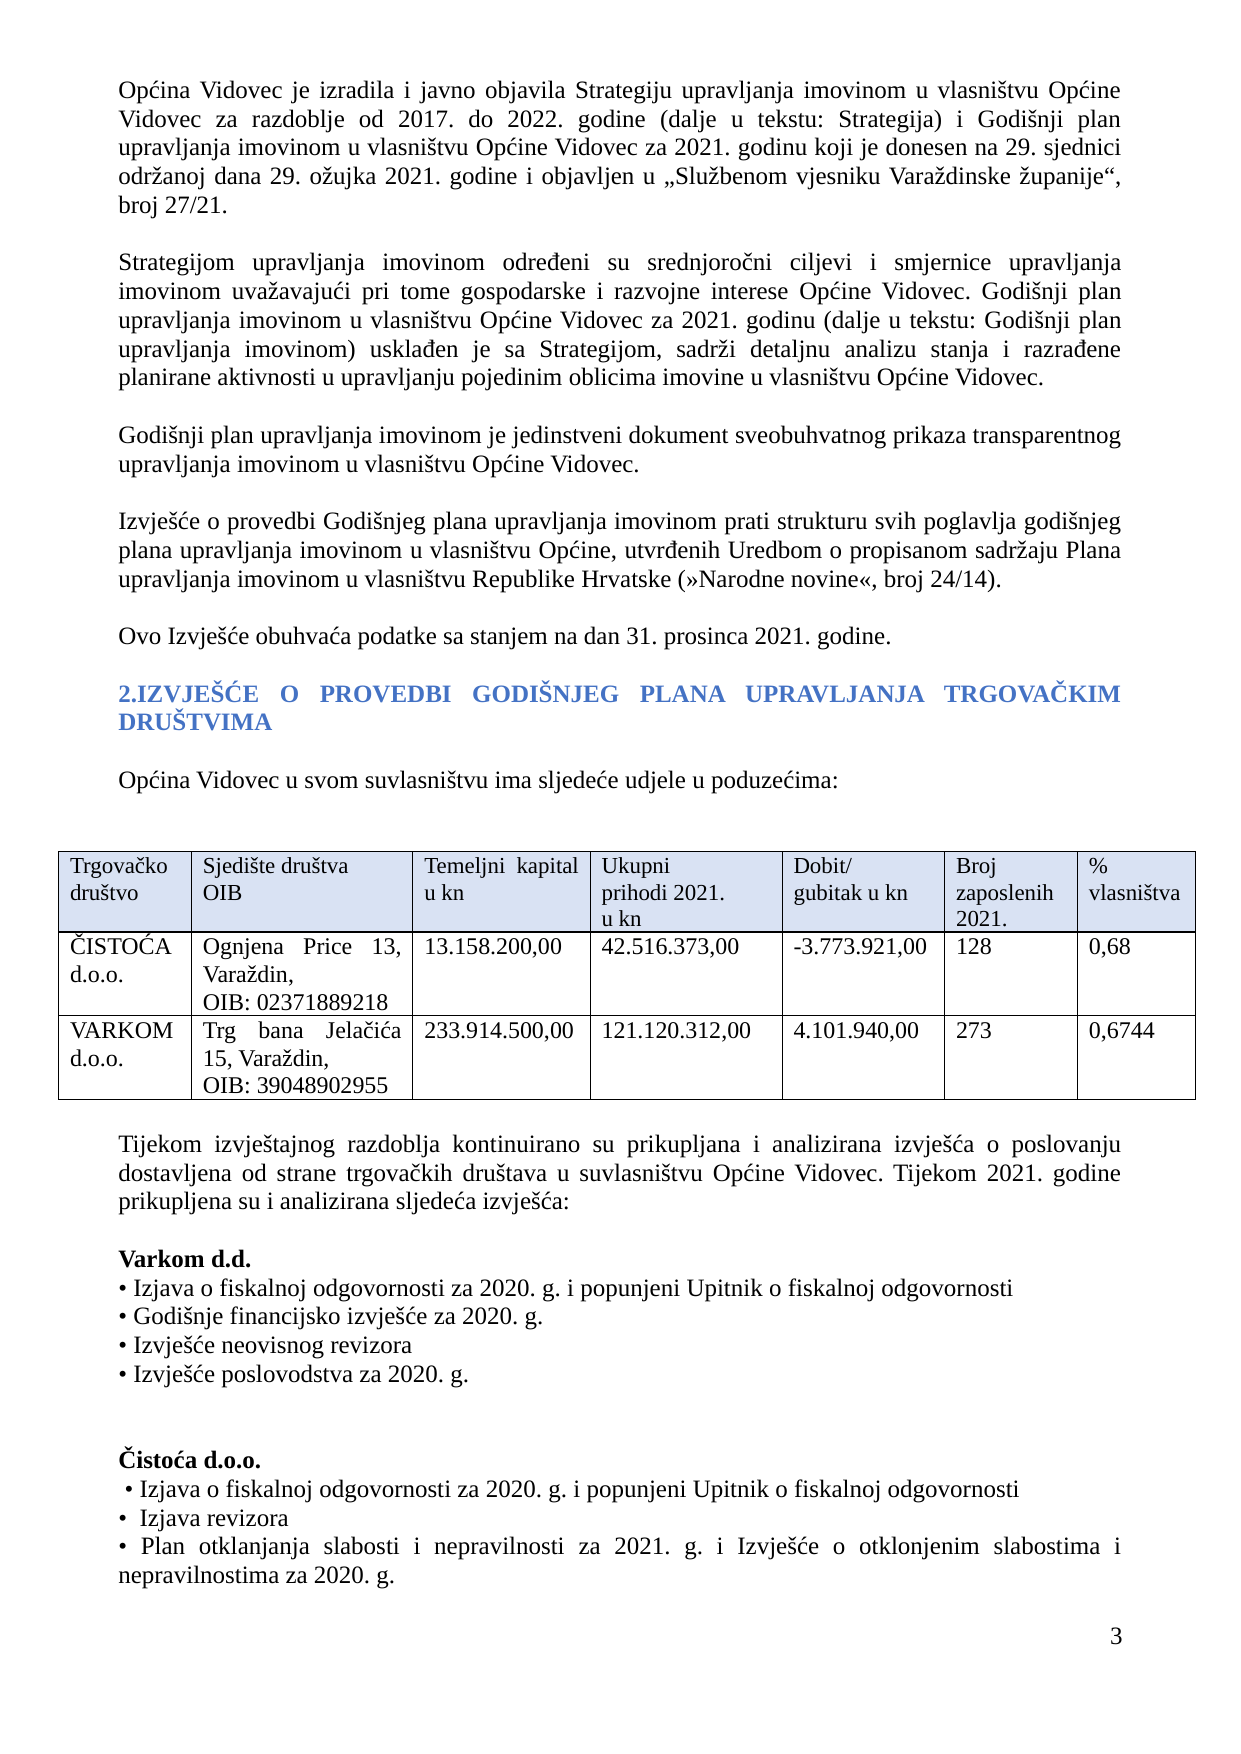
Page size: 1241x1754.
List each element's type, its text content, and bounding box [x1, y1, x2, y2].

text Varkom d.d. [118, 1244, 1122, 1273]
text • Izjava o fiskalnoj odgovornosti za 2020. g. i popunjeni Upitnik o fiskalnoj odgovornosti [118, 1273, 1122, 1301]
text Ovo Izvješće obuhvaća podatke sa stanjem na dan 31. prosinca 2021. godine. [118, 621, 1122, 650]
table_header Temeljni kapital u kn [413, 852, 590, 931]
text • Izvješće neovisnog revizora [118, 1330, 1122, 1359]
table_cell 13.158.200,00 [413, 933, 590, 1015]
table_cell Trg bana Jelačića 15, Varaždin, OIB: 39048902955 [192, 1016, 412, 1099]
table_header Dobit/ gubitak u kn [783, 852, 944, 931]
table_cell 121.120.312,00 [591, 1016, 782, 1099]
table_header Broj zaposlenih 2021. [945, 852, 1077, 931]
text Izvješće o provedbi Godišnjeg plana upravljanja imovinom prati strukturu svih poglavlja godišnjeg plana upravljanja imovinom u vlasništvu Općine, utvrđenih Uredbom o propisanom sadržaju Plana upravljanja imovinom u vlasništvu Republike Hrvatske (»Narodne novine«, broj 24/14). [118, 506, 1122, 592]
table_header Trgovačko društvo [59, 852, 191, 931]
table_cell -3.773.921,00 [783, 933, 944, 1015]
table_cell ČISTOĆA d.o.o. [59, 933, 191, 1015]
text Tijekom izvještajnog razdoblja kontinuirano su prikupljana i analizirana izvješća o poslovanju dostavljena od strane trgovačkih društava u suvlasništvu Općine Vidovec. Tijekom 2021. godine prikupljena su i analizirana sljedeća izvješća: [118, 1129, 1122, 1215]
text 2.IZVJEŠĆE O PROVEDBI GODIŠNJEG PLANA UPRAVLJANJA TRGOVAČKIM DRUŠTVIMA [118, 679, 1122, 736]
table_header Sjedište društva OIB [192, 852, 412, 931]
text Općina Vidovec je izradila i javno objavila Strategiju upravljanja imovinom u vlasništvu Općine Vidovec za razdoblje od 2017. do 2022. godine (dalje u tekstu: Strategija) i Godišnji plan upravljanja imovinom u vlasništvu Općine Vidovec za 2021. godinu koji je donesen na 29. sjednici održanoj dana 29. ožujka 2021. godine i objavljen u „Službenom vjesniku Varaždinske županije“, broj 27/21. [118, 75, 1122, 219]
table_cell 128 [945, 933, 1077, 1015]
table_cell 4.101.940,00 [783, 1016, 944, 1099]
text Čistoća d.o.o. [118, 1445, 1122, 1474]
text • Godišnje financijsko izvješće za 2020. g. [118, 1301, 1122, 1330]
text Strategijom upravljanja imovinom određeni su srednjoročni ciljevi i smjernice upravljanja imovinom uvažavajući pri tome gospodarske i razvojne interese Općine Vidovec. Godišnji plan upravljanja imovinom u vlasništvu Općine Vidovec za 2021. godinu (dalje u tekstu: Godišnji plan upravljanja imovinom) usklađen je sa Strategijom, sadrži detaljnu analizu stanja i razrađene planirane aktivnosti u upravljanju pojedinim oblicima imovine u vlasništvu Općine Vidovec. [118, 247, 1122, 391]
table_cell Ognjena Price 13, Varaždin, OIB: 02371889218 [192, 933, 412, 1015]
table_header Ukupni prihodi 2021. u kn [591, 852, 782, 931]
text • Izvješće poslovodstva za 2020. g. [118, 1359, 1122, 1388]
table_cell 0,68 [1078, 933, 1195, 1015]
text Godišnji plan upravljanja imovinom je jedinstveni dokument sveobuhvatnog prikaza transparentnog upravljanja imovinom u vlasništvu Općine Vidovec. [118, 420, 1122, 477]
text Općina Vidovec u svom suvlasništvu ima sljedeće udjele u poduzećima: [118, 765, 1122, 794]
table_cell 0,6744 [1078, 1016, 1195, 1099]
table_cell 42.516.373,00 [591, 933, 782, 1015]
table_cell 273 [945, 1016, 1077, 1099]
text • Izjava revizora [118, 1503, 1122, 1531]
text • Plan otklanjanja slabosti i nepravilnosti za 2021. g. i Izvješće o otklonjenim slabostima i nepravilnostima za 2020. g. [118, 1531, 1122, 1589]
table_header % vlasništva [1078, 852, 1195, 931]
table_cell VARKOM d.o.o. [59, 1016, 191, 1099]
text • Izjava o fiskalnoj odgovornosti za 2020. g. i popunjeni Upitnik o fiskalnoj odgovornosti [118, 1474, 1122, 1503]
table_cell 233.914.500,00 [413, 1016, 590, 1099]
